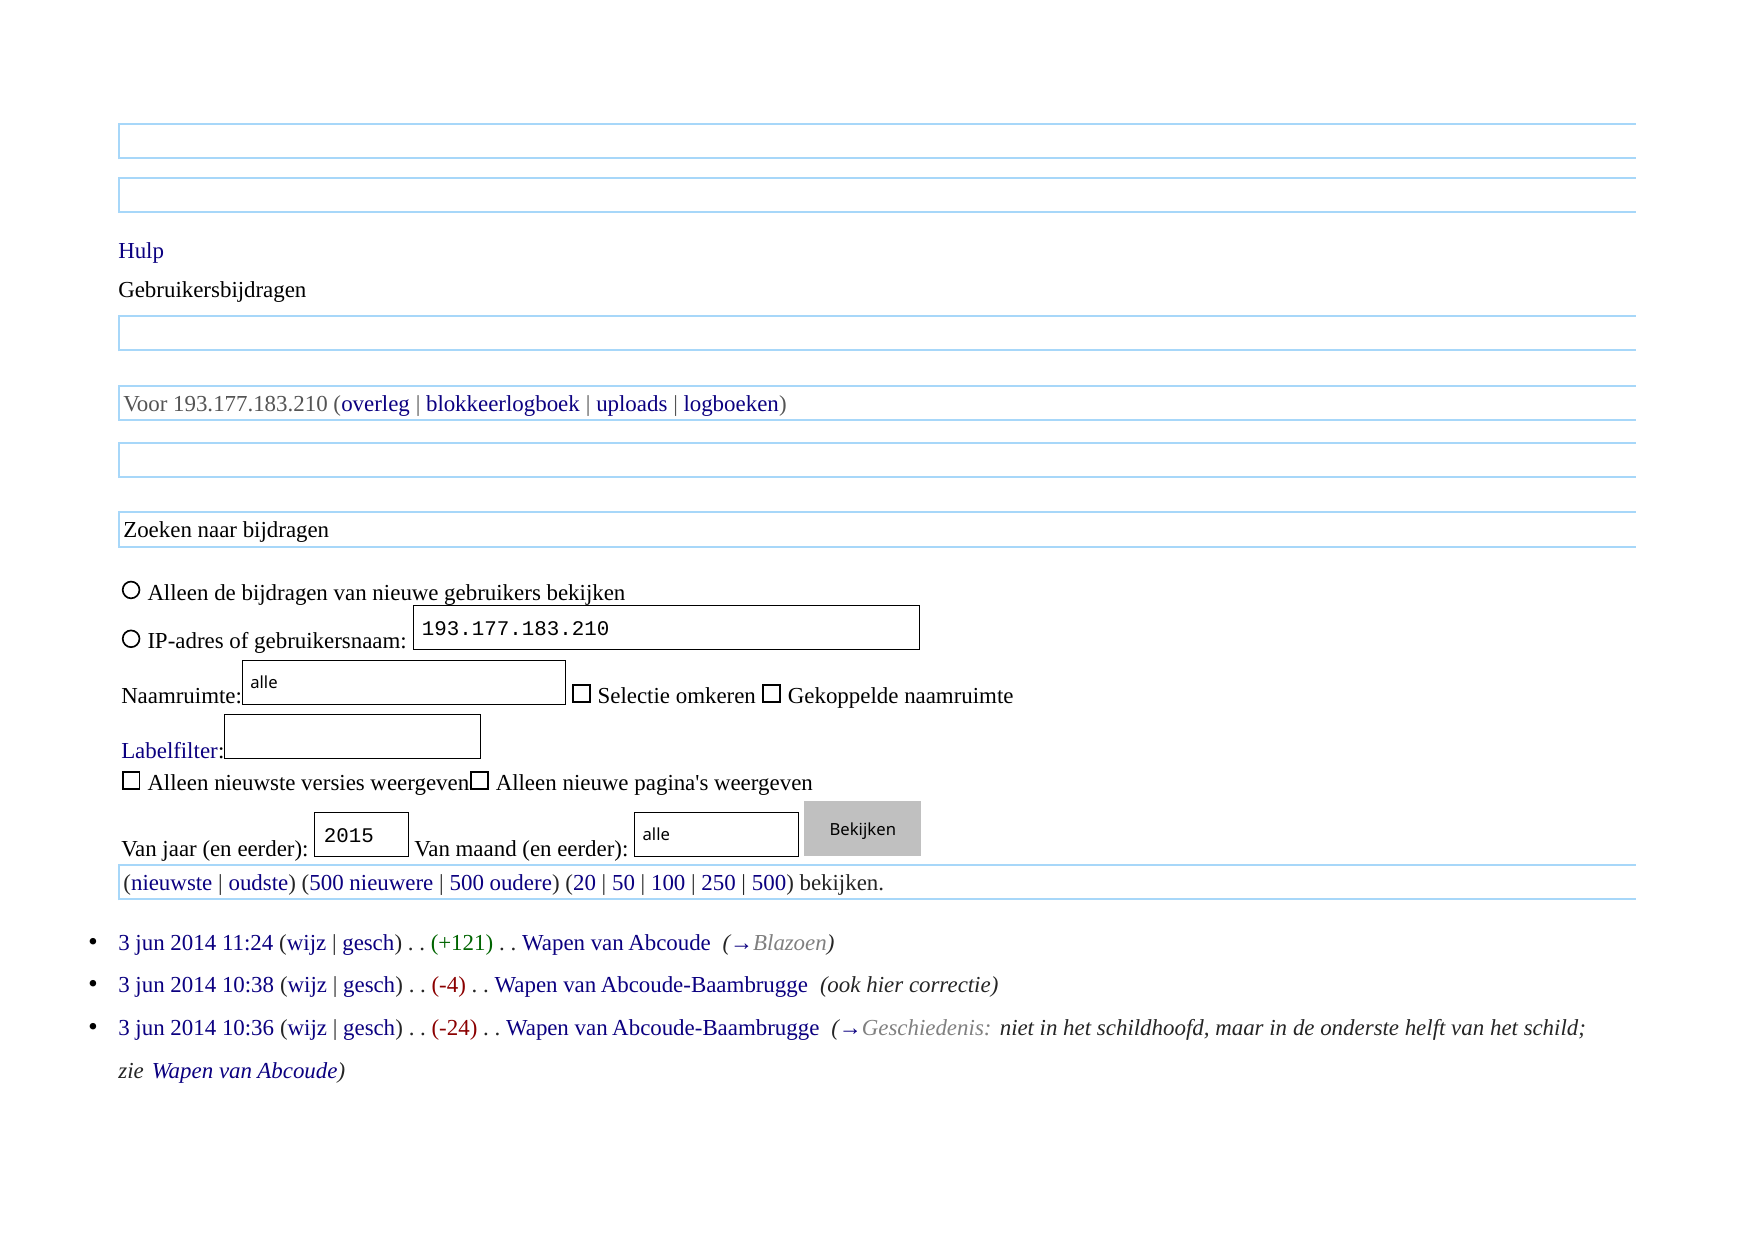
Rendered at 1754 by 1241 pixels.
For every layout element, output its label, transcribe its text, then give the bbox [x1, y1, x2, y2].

list 3 jun 2014 10:36 (wijz | gesch) . . (-24)‎ . . Wapen van Abcoude-Baambrugge ‎ (→‎Geschiedenis: niet in het schildhoofd, maar in de onderste helft van het schild; zie Wapen van Abcoude) [118, 1014, 1636, 1083]
text Voor 193.177.183.210 (overleg | blokkeerlogboek | uploads | logboeken) [120, 387, 1636, 419]
table_cell [1071, 712, 1087, 766]
text Hulp [118, 226, 1636, 263]
table_cell Van jaar (en eerder): Van maand (en eerder): [118, 799, 1087, 864]
table_cell [1071, 657, 1087, 712]
table_cell Naamruimte: Selectie omkeren Gekoppelde naamruimte [118, 657, 1071, 712]
table_cell Alleen nieuwste versies weergeven Alleen nieuwe pagina's weergeven [118, 766, 1087, 798]
list 3 jun 2014 11:24 (wijz | gesch) . . (+121)‎ . . Wapen van Abcoude ‎ (→‎Blazoen) [118, 929, 1636, 955]
list 3 jun 2014 10:38 (wijz | gesch) . . (-4)‎ . . Wapen van Abcoude-Baambrugge ‎ (ook hier correctie) [118, 971, 1636, 998]
table_header Alleen de bijdragen van nieuwe gebruikers bekijken IP-adres of gebruikersnaam: [118, 576, 1087, 657]
text Zoeken naar bijdragen [120, 513, 1636, 546]
text (nieuwste | oudste) (500 nieuwere | 500 oudere) (20 | 50 | 100 | 250 | 500) bekijken. [120, 866, 1636, 898]
subtitle Gebruikersbijdragen [118, 276, 1636, 302]
table_cell Labelfilter: [118, 712, 1071, 766]
